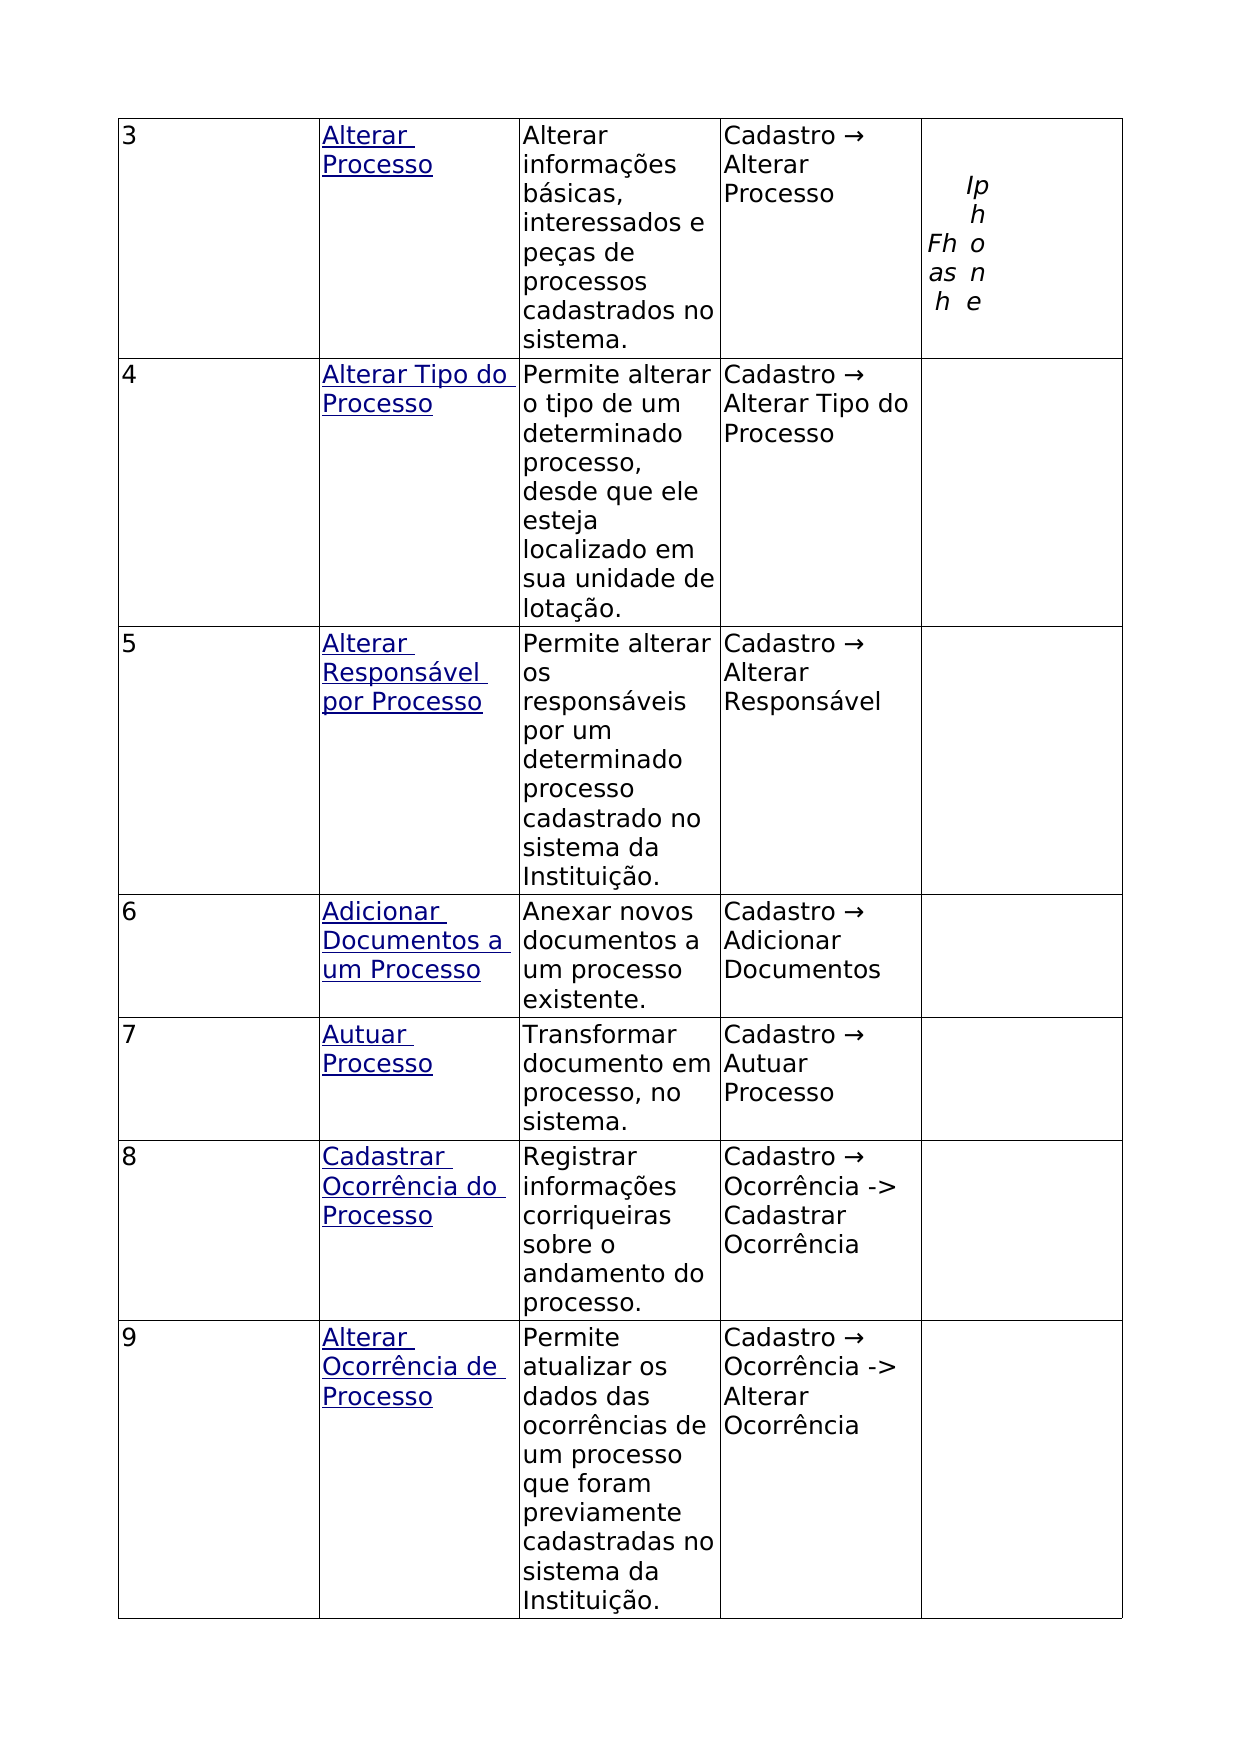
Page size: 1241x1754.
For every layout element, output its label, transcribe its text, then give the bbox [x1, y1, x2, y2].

table_cell Alterar Ocorrência de Processo [320, 1321, 519, 1618]
table_cell Registrar informações corriqueiras sobre o andamento do processo. [520, 1141, 720, 1320]
table_cell Cadastrar Ocorrência do Processo [320, 1141, 519, 1320]
table_cell [922, 1141, 1122, 1320]
table_cell [922, 1321, 1122, 1618]
table_cell Permite alterar os responsáveis por um determinado processo cadastrado no sistema da Instituição. [520, 627, 720, 894]
table_cell [922, 895, 1122, 1017]
table_cell Alterar Tipo do Processo [320, 359, 519, 626]
table_cell [922, 119, 1122, 357]
table_cell Permite alterar o tipo de um determinado processo, desde que ele esteja localizado em sua unidade de lotação. [520, 359, 720, 626]
table_cell Anexar novos documentos a um processo existente. [520, 895, 720, 1017]
table_cell Cadastro → Alterar Tipo do Processo [721, 359, 921, 626]
table_cell Alterar informações básicas, interessados e peças de processos cadastrados no sistema. [520, 119, 720, 357]
table_cell Adicionar Documentos a um Processo [320, 895, 519, 1017]
table_cell Cadastro → Alterar Responsável [721, 627, 921, 894]
table_cell Cadastro → Alterar Processo [721, 119, 921, 357]
table_cell [922, 627, 1122, 894]
table_cell Transformar documento em processo, no sistema. [520, 1018, 720, 1139]
table_cell Alterar Responsável por Processo [320, 627, 519, 894]
table_cell 7 [119, 1018, 319, 1139]
table_cell Alterar Processo [320, 119, 519, 357]
table_cell 3 [119, 119, 319, 357]
table_cell 4 [119, 359, 319, 626]
table_cell 9 [119, 1321, 319, 1618]
table_cell [922, 359, 1122, 626]
table_cell [922, 1018, 1122, 1139]
table_cell Cadastro → Adicionar Documentos [721, 895, 921, 1017]
table_cell Cadastro → Ocorrência -> Cadastrar Ocorrência [721, 1141, 921, 1320]
table_cell Permite atualizar os dados das ocorrências de um processo que foram previamente cadastradas no sistema da Instituição. [520, 1321, 720, 1618]
table_cell Cadastro → Ocorrência -> Alterar Ocorrência [721, 1321, 921, 1618]
table_cell 6 [119, 895, 319, 1017]
table_cell Autuar Processo [320, 1018, 519, 1139]
table_cell 5 [119, 627, 319, 894]
table_cell Cadastro → Autuar Processo [721, 1018, 921, 1139]
table_cell 8 [119, 1141, 319, 1320]
